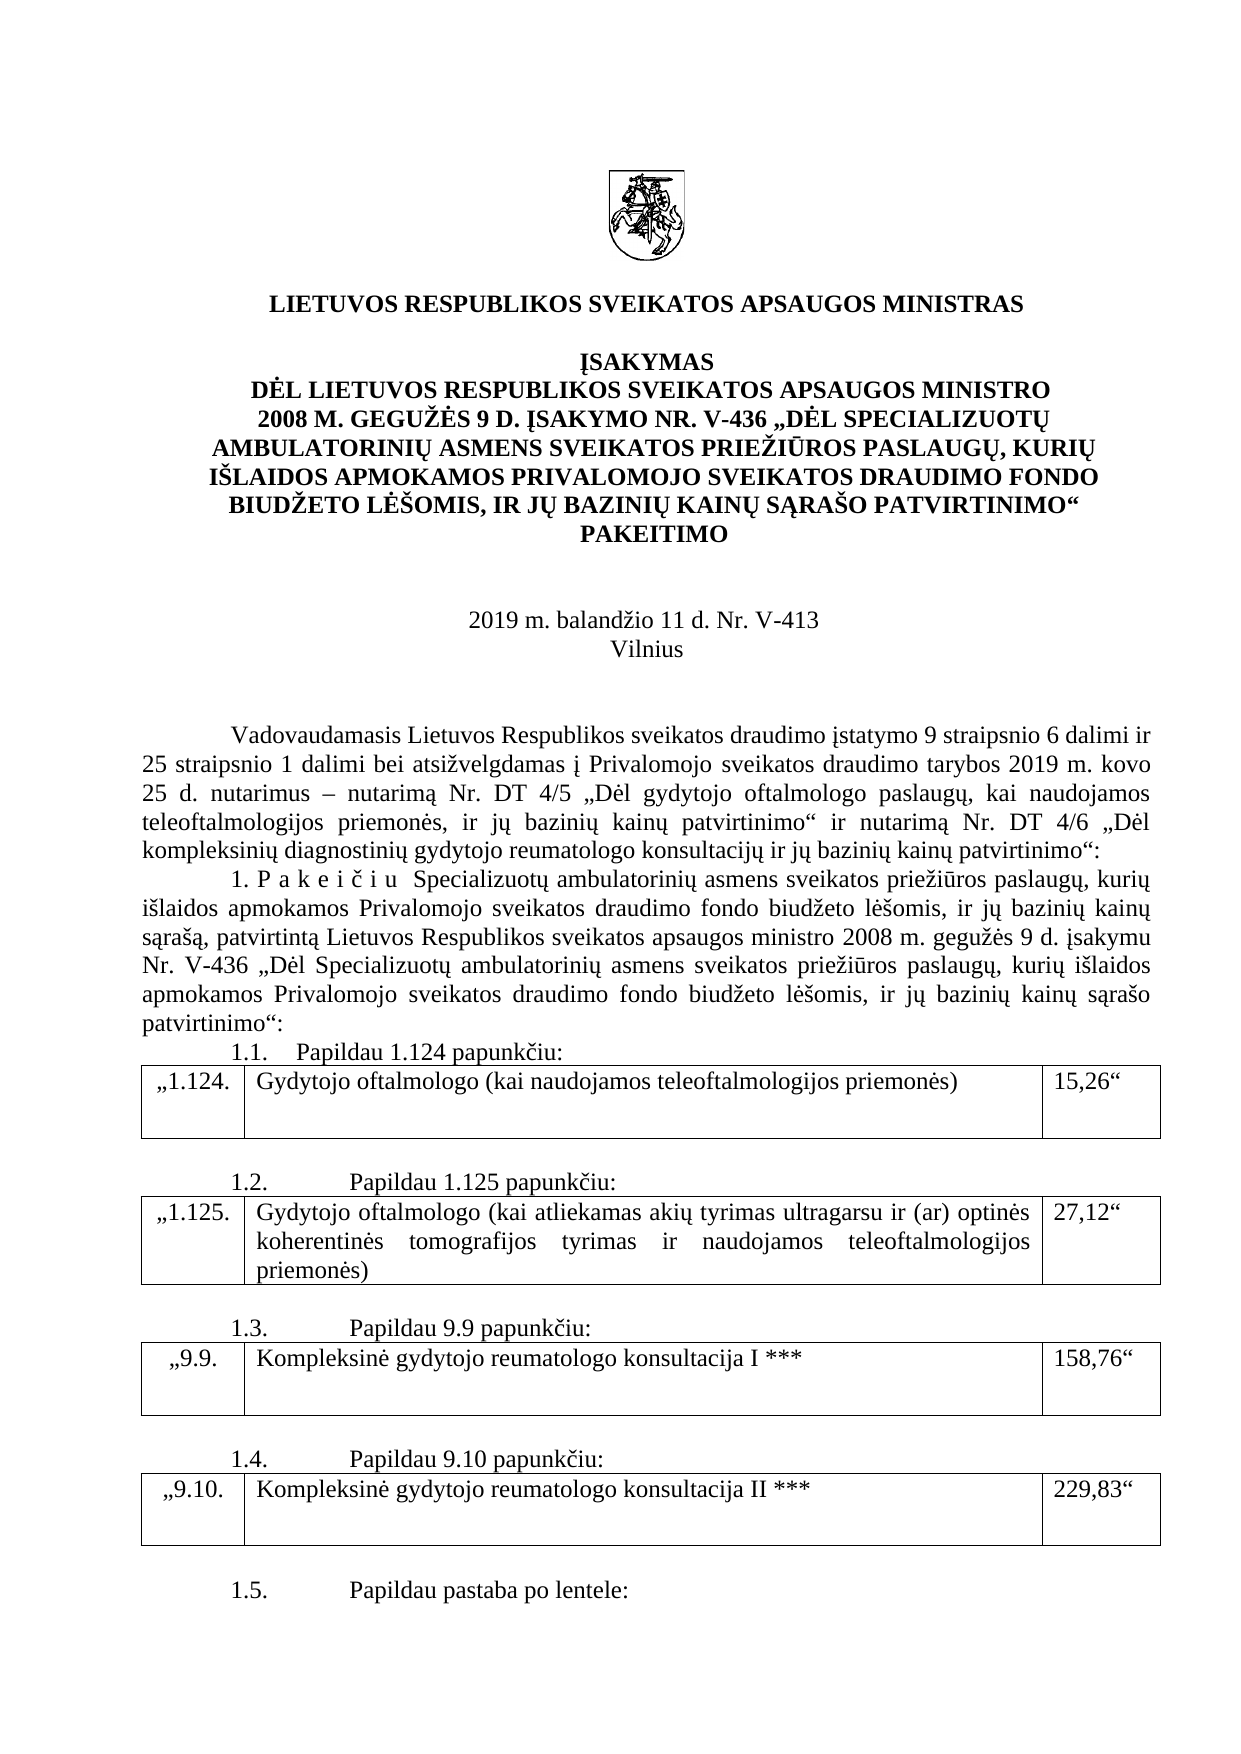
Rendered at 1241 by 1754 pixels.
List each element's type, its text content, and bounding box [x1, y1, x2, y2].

text 1. P a k e i č i u Specializuotų ambulatorinių asmens sveikatos priežiūros paslaugų, kurių išlaidos apmokamos Privalomojo sveikatos draudimo fondo biudžeto lėšomis, ir jų bazinių kainų sąrašą, patvirtintą Lietuvos Respublikos sveikatos apsaugos ministro 2008 m. gegužės 9 d. įsakymu Nr. V-436 „Dėl Specializuotų ambulatorinių asmens sveikatos priežiūros paslaugų, kurių išlaidos apmokamos Privalomojo sveikatos draudimo fondo biudžeto lėšomis, ir jų bazinių kainų sąrašo patvirtinimo“: [142, 864, 1152, 1037]
text Vadovaudamasis Lietuvos Respublikos sveikatos draudimo įstatymo 9 straipsnio 6 dalimi ir 25 straipsnio 1 dalimi bei atsižvelgdamas į Privalomojo sveikatos draudimo tarybos 2019 m. kovo 25 d. nutarimus – nutarimą Nr. DT 4/5 „Dėl gydytojo oftalmologo paslaugų, kai naudojamos teleoftalmologijos priemonės, ir jų bazinių kainų patvirtinimo“ ir nutarimą Nr. DT 4/6 „Dėl kompleksinių diagnostinių gydytojo reumatologo konsultacijų ir jų bazinių kainų patvirtinimo“: [142, 720, 1152, 864]
table_header 27,12“ [1043, 1197, 1160, 1283]
table_header „1.125. [142, 1197, 244, 1283]
table_header 158,76“ [1043, 1343, 1160, 1414]
table_header Kompleksinė gydytojo reumatologo konsultacija I *** [245, 1343, 1042, 1414]
text DĖL LIETUVOS RESPUBLIKOS SVEIKATOS APSAUGOS MINISTRO [157, 375, 1152, 404]
text 2008 M. GEGUŽĖS 9 D. ĮSAKYMO NR. V-436 „DĖL SPECIALIZUOTŲ AMBULATORINIŲ ASMENS SVEIKATOS PRIEŽIŪROS PASLAUGŲ, KURIŲ IŠLAIDOS APMOKAMOS PRIVALOMOJO SVEIKATOS DRAUDIMO FONDO BIUDŽETO LĖŠOMIS, IR JŲ BAZINIŲ KAINŲ SĄRAŠO PATVIRTINIMO“ pakeitimo [157, 404, 1152, 548]
text ĮSAKYMAS [142, 347, 1152, 375]
table_header Kompleksinė gydytojo reumatologo konsultacija II *** [245, 1474, 1042, 1545]
text 1.1. Papildau 1.124 papunkčiu: [230, 1037, 1152, 1065]
table_header Gydytojo oftalmologo (kai naudojamos teleoftalmologijos priemonės) [245, 1066, 1042, 1138]
table_header Gydytojo oftalmologo (kai atliekamas akių tyrimas ultragarsu ir (ar) optinės koherentinės tomografijos tyrimas ir naudojamos teleoftalmologijos priemonės) [245, 1197, 1042, 1283]
text 1.4. Papildau 9.10 papunkčiu: [230, 1444, 1152, 1473]
table_header „1.124. [142, 1066, 244, 1138]
text 1.3. Papildau 9.9 papunkčiu: [230, 1313, 1152, 1342]
text Vilnius [142, 634, 1152, 663]
text 1.5. Papildau pastaba po lentele: [230, 1575, 1152, 1604]
text LIETUVOS RESPUBLIKOS SVEIKATOS APSAUGOS MINISTRAS [142, 289, 1152, 318]
table_header 229,83“ [1043, 1474, 1160, 1545]
table_header „9.9. [142, 1343, 244, 1414]
text 2019 m. balandžio 11 d. Nr. V-413 [142, 605, 1152, 634]
table_header 15,26“ [1043, 1066, 1160, 1138]
text 1.2. Papildau 1.125 papunkčiu: [230, 1167, 1152, 1196]
table_header „9.10. [142, 1474, 244, 1545]
